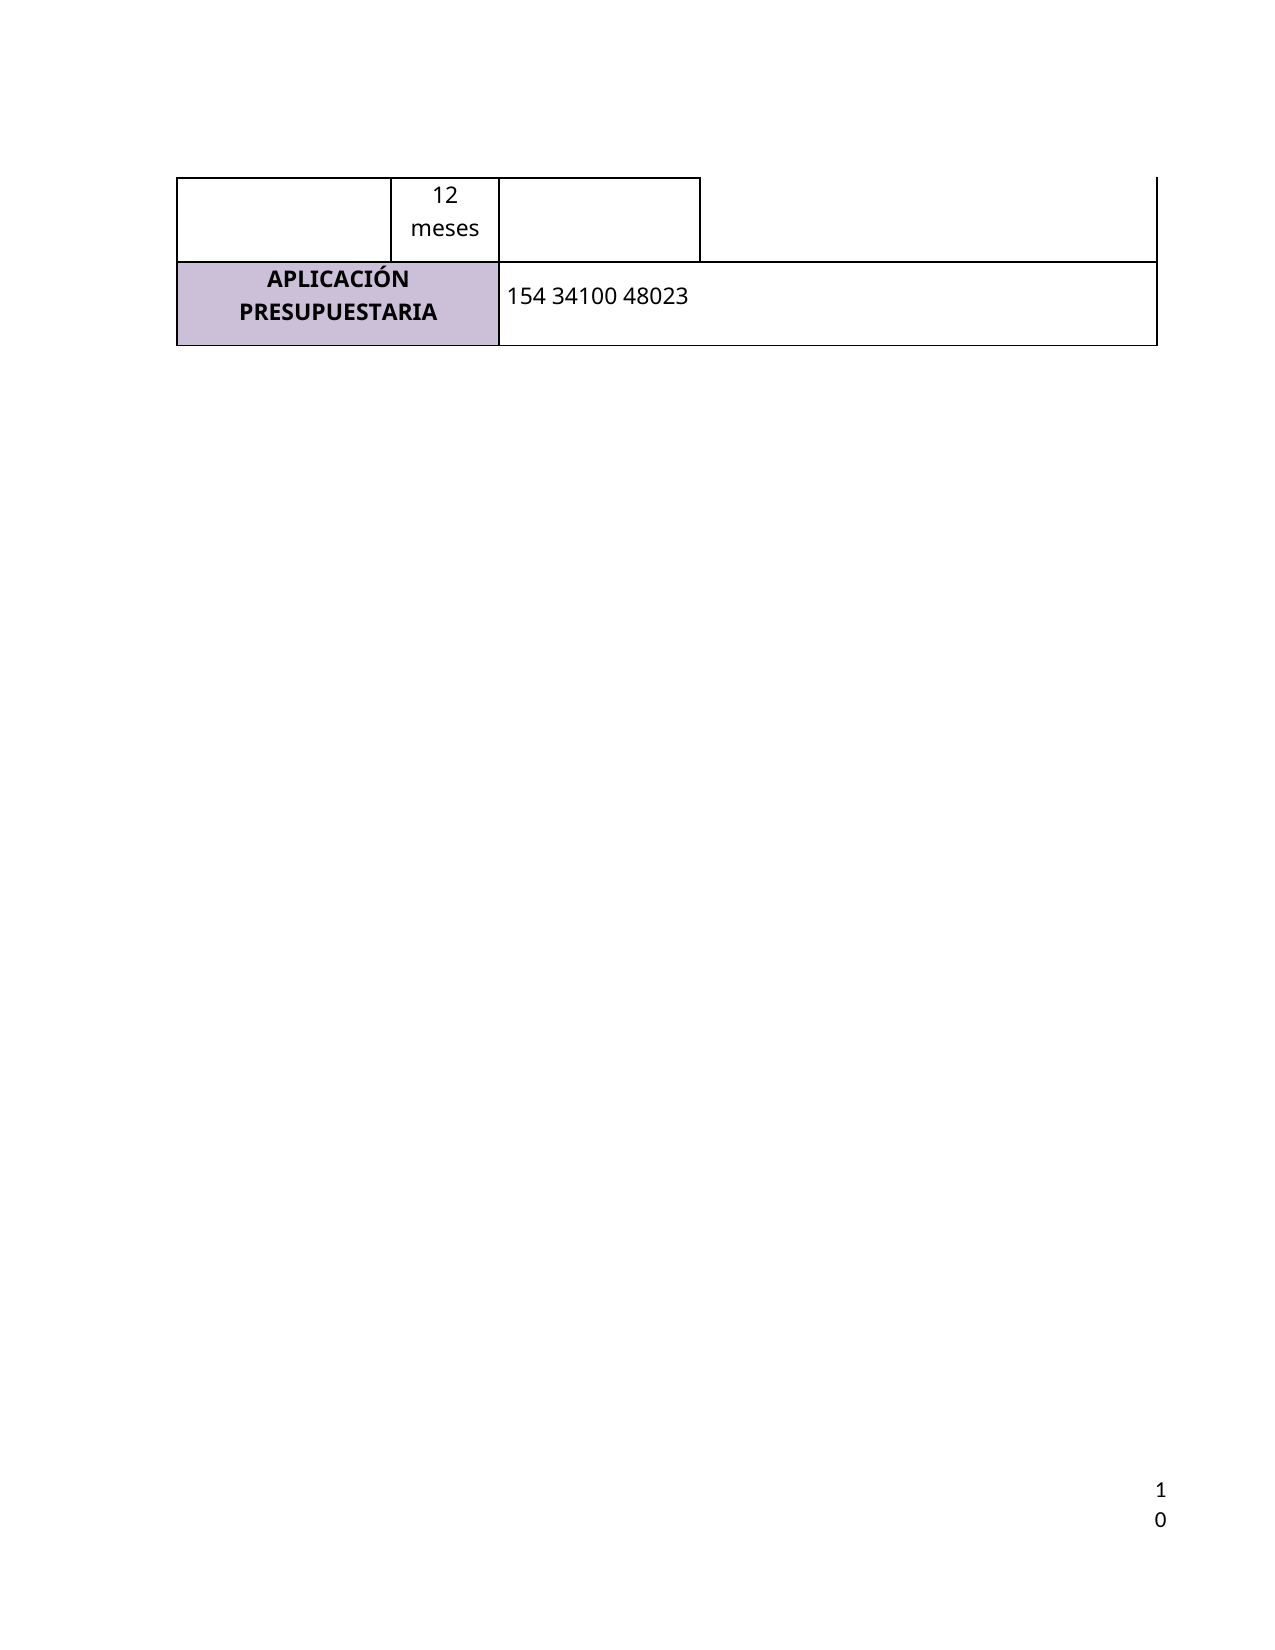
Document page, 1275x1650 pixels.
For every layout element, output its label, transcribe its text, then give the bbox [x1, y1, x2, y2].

table_cell [701, 177, 1156, 261]
table_cell 154 34100 48023 [500, 263, 1156, 345]
table_cell 12 meses [392, 179, 498, 261]
table_cell [500, 179, 699, 261]
table_cell APLICACIÓN PRESUPUESTARIA [178, 263, 498, 345]
table_cell [178, 179, 390, 261]
